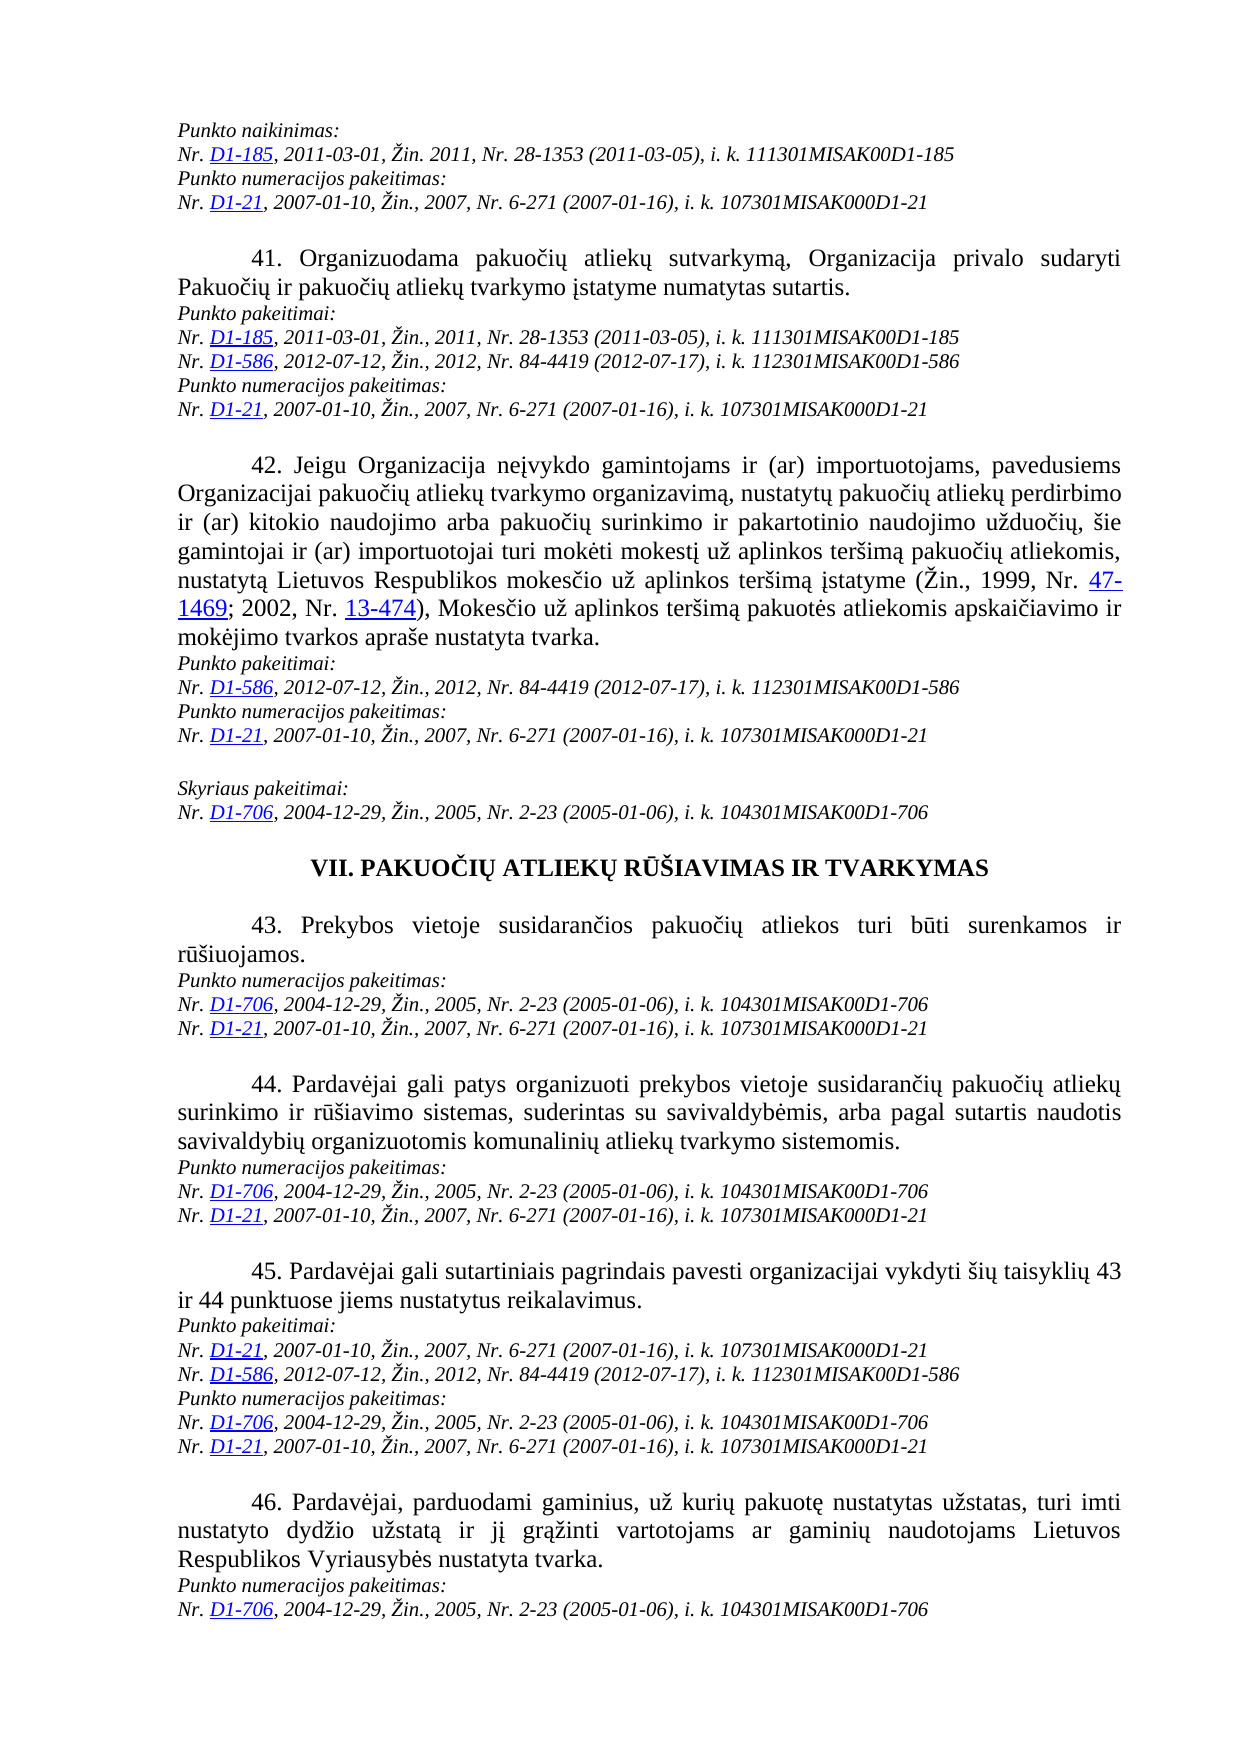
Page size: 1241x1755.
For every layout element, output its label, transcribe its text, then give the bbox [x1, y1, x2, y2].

text Nr. D1-185, 2011-03-01, Žin. 2011, Nr. 28-1353 (2011-03-05), i. k. 111301MISAK00D1-185 [177, 142, 1122, 166]
text 43. Prekybos vietoje susidarančios pakuočių atliekos turi būti surenkamos ir rūšiuojamos. [177, 910, 1122, 968]
text Nr. D1-586, 2012-07-12, Žin., 2012, Nr. 84-4419 (2012-07-17), i. k. 112301MISAK00D1-586 [177, 1362, 1122, 1386]
text Nr. D1-21, 2007-01-10, Žin., 2007, Nr. 6-271 (2007-01-16), i. k. 107301MISAK000D1-21 [177, 397, 1122, 421]
text VII. PAKUOČIŲ ATLIEKŲ RŪŠIAVIMAS IR TVARKYMAS [177, 853, 1122, 882]
text Punkto naikinimas: [177, 118, 1122, 142]
text Skyriaus pakeitimai: [177, 776, 1122, 800]
text Nr. D1-21, 2007-01-10, Žin., 2007, Nr. 6-271 (2007-01-16), i. k. 107301MISAK000D1-21 [177, 1016, 1122, 1040]
text Nr. D1-586, 2012-07-12, Žin., 2012, Nr. 84-4419 (2012-07-17), i. k. 112301MISAK00D1-586 [177, 675, 1122, 699]
text Punkto pakeitimai: [177, 301, 1122, 325]
text Nr. D1-21, 2007-01-10, Žin., 2007, Nr. 6-271 (2007-01-16), i. k. 107301MISAK000D1-21 [177, 190, 1122, 214]
text Nr. D1-706, 2004-12-29, Žin., 2005, Nr. 2-23 (2005-01-06), i. k. 104301MISAK00D1-706 [177, 1597, 1122, 1621]
text Nr. D1-21, 2007-01-10, Žin., 2007, Nr. 6-271 (2007-01-16), i. k. 107301MISAK000D1-21 [177, 1434, 1122, 1458]
text Nr. D1-706, 2004-12-29, Žin., 2005, Nr. 2-23 (2005-01-06), i. k. 104301MISAK00D1-706 [177, 800, 1122, 824]
text Nr. D1-706, 2004-12-29, Žin., 2005, Nr. 2-23 (2005-01-06), i. k. 104301MISAK00D1-706 [177, 1179, 1122, 1203]
text Punkto pakeitimai: [177, 1313, 1122, 1337]
text 42. Jeigu Organizacija neįvykdo gamintojams ir (ar) importuotojams, pavedusiems Organizacijai pakuočių atliekų tvarkymo organizavimą, nustatytų pakuočių atliekų perdirbimo ir (ar) kitokio naudojimo arba pakuočių surinkimo ir pakartotinio naudojimo užduočių, šie gamintojai ir (ar) importuotojai turi mokėti mokestį už aplinkos teršimą pakuočių atliekomis, nustatytą Lietuvos Respublikos mokesčio už aplinkos teršimą įstatyme (Žin., 1999, Nr. 47-1469; 2002, Nr. 13-474), Mokesčio už aplinkos teršimą pakuotės atliekomis apskaičiavimo ir mokėjimo tvarkos apraše nustatyta tvarka. [177, 450, 1122, 651]
text Nr. D1-21, 2007-01-10, Žin., 2007, Nr. 6-271 (2007-01-16), i. k. 107301MISAK000D1-21 [177, 1203, 1122, 1227]
text Punkto numeracijos pakeitimas: [177, 699, 1122, 723]
text Nr. D1-706, 2004-12-29, Žin., 2005, Nr. 2-23 (2005-01-06), i. k. 104301MISAK00D1-706 [177, 992, 1122, 1016]
text Nr. D1-21, 2007-01-10, Žin., 2007, Nr. 6-271 (2007-01-16), i. k. 107301MISAK000D1-21 [177, 723, 1122, 747]
text Punkto numeracijos pakeitimas: [177, 968, 1122, 992]
text Punkto numeracijos pakeitimas: [177, 1155, 1122, 1179]
text Punkto numeracijos pakeitimas: [177, 1573, 1122, 1597]
text Punkto numeracijos pakeitimas: [177, 1386, 1122, 1410]
text Nr. D1-21, 2007-01-10, Žin., 2007, Nr. 6-271 (2007-01-16), i. k. 107301MISAK000D1-21 [177, 1337, 1122, 1362]
text Nr. D1-706, 2004-12-29, Žin., 2005, Nr. 2-23 (2005-01-06), i. k. 104301MISAK00D1-706 [177, 1410, 1122, 1434]
text 44. Pardavėjai gali patys organizuoti prekybos vietoje susidarančių pakuočių atliekų surinkimo ir rūšiavimo sistemas, suderintas su savivaldybėmis, arba pagal sutartis naudotis savivaldybių organizuotomis komunalinių atliekų tvarkymo sistemomis. [177, 1069, 1122, 1155]
text 41. Organizuodama pakuočių atliekų sutvarkymą, Organizacija privalo sudaryti Pakuočių ir pakuočių atliekų tvarkymo įstatyme numatytas sutartis. [177, 243, 1122, 301]
text 46. Pardavėjai, parduodami gaminius, už kurių pakuotę nustatytas užstatas, turi imti nustatyto dydžio užstatą ir jį grąžinti vartotojams ar gaminių naudotojams Lietuvos Respublikos Vyriausybės nustatyta tvarka. [177, 1487, 1122, 1573]
text Punkto numeracijos pakeitimas: [177, 373, 1122, 397]
text Nr. D1-185, 2011-03-01, Žin., 2011, Nr. 28-1353 (2011-03-05), i. k. 111301MISAK00D1-185 [177, 325, 1122, 349]
text Nr. D1-586, 2012-07-12, Žin., 2012, Nr. 84-4419 (2012-07-17), i. k. 112301MISAK00D1-586 [177, 349, 1122, 373]
text Punkto numeracijos pakeitimas: [177, 166, 1122, 190]
text Punkto pakeitimai: [177, 651, 1122, 675]
text 45. Pardavėjai gali sutartiniais pagrindais pavesti organizacijai vykdyti šių taisyklių 43 ir 44 punktuose jiems nustatytus reikalavimus. [177, 1256, 1122, 1313]
